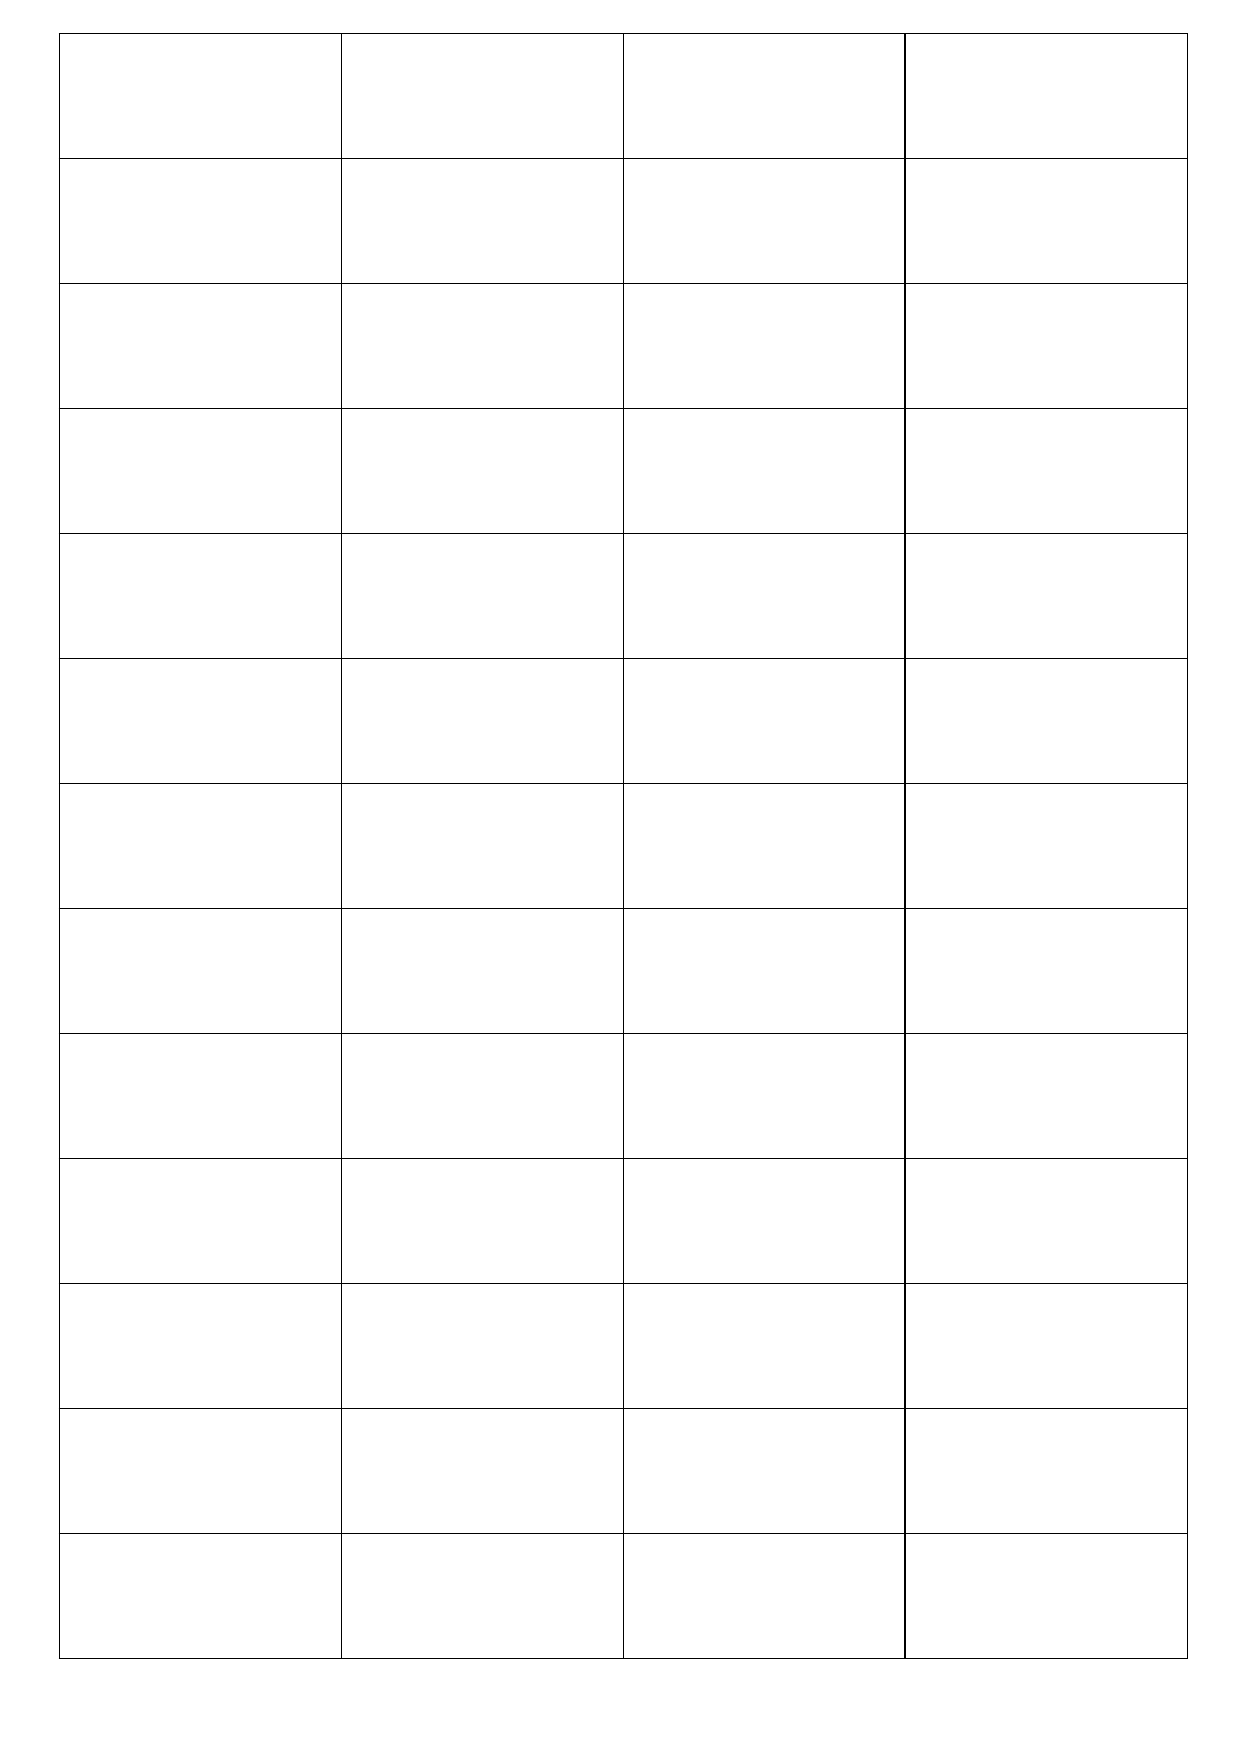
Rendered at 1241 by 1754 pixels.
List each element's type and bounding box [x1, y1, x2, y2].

table_cell [60, 284, 341, 408]
table_cell [624, 1034, 904, 1158]
table_cell [60, 1409, 341, 1533]
table_cell [60, 1034, 341, 1158]
table_cell [624, 1284, 904, 1408]
table_cell [60, 659, 341, 783]
table_cell [60, 1284, 341, 1408]
table_cell [342, 909, 623, 1033]
table_cell [624, 34, 904, 158]
table_cell [342, 1409, 623, 1533]
table_cell [342, 159, 623, 283]
table_cell [60, 409, 341, 533]
table_cell [624, 1159, 904, 1283]
table_cell [624, 1534, 904, 1658]
table_cell [342, 409, 623, 533]
table_cell [906, 534, 1187, 658]
table_cell [60, 784, 341, 908]
table_cell [60, 909, 341, 1033]
table_cell [906, 659, 1187, 783]
table_cell [342, 1159, 623, 1283]
table_cell [342, 284, 623, 408]
table_cell [906, 409, 1187, 533]
table_cell [624, 784, 904, 908]
table_cell [342, 34, 623, 158]
table_cell [906, 1034, 1187, 1158]
table_cell [624, 534, 904, 658]
table_cell [624, 1409, 904, 1533]
table_cell [624, 659, 904, 783]
table_cell [60, 34, 341, 158]
table_cell [906, 34, 1187, 158]
table_cell [342, 659, 623, 783]
table_cell [342, 1034, 623, 1158]
table_cell [342, 534, 623, 658]
table_cell [906, 1284, 1187, 1408]
table_cell [906, 1409, 1187, 1533]
table_cell [624, 284, 904, 408]
table_cell [624, 409, 904, 533]
table_cell [906, 159, 1187, 283]
table_cell [342, 1534, 623, 1658]
table_cell [60, 534, 341, 658]
table_cell [906, 1159, 1187, 1283]
table_cell [60, 1159, 341, 1283]
table_cell [906, 784, 1187, 908]
table_cell [60, 1534, 341, 1658]
table_cell [624, 909, 904, 1033]
table_cell [624, 159, 904, 283]
table_cell [906, 284, 1187, 408]
table_cell [60, 159, 341, 283]
table_cell [342, 1284, 623, 1408]
table_cell [342, 784, 623, 908]
table_cell [906, 1534, 1187, 1658]
table_cell [906, 909, 1187, 1033]
